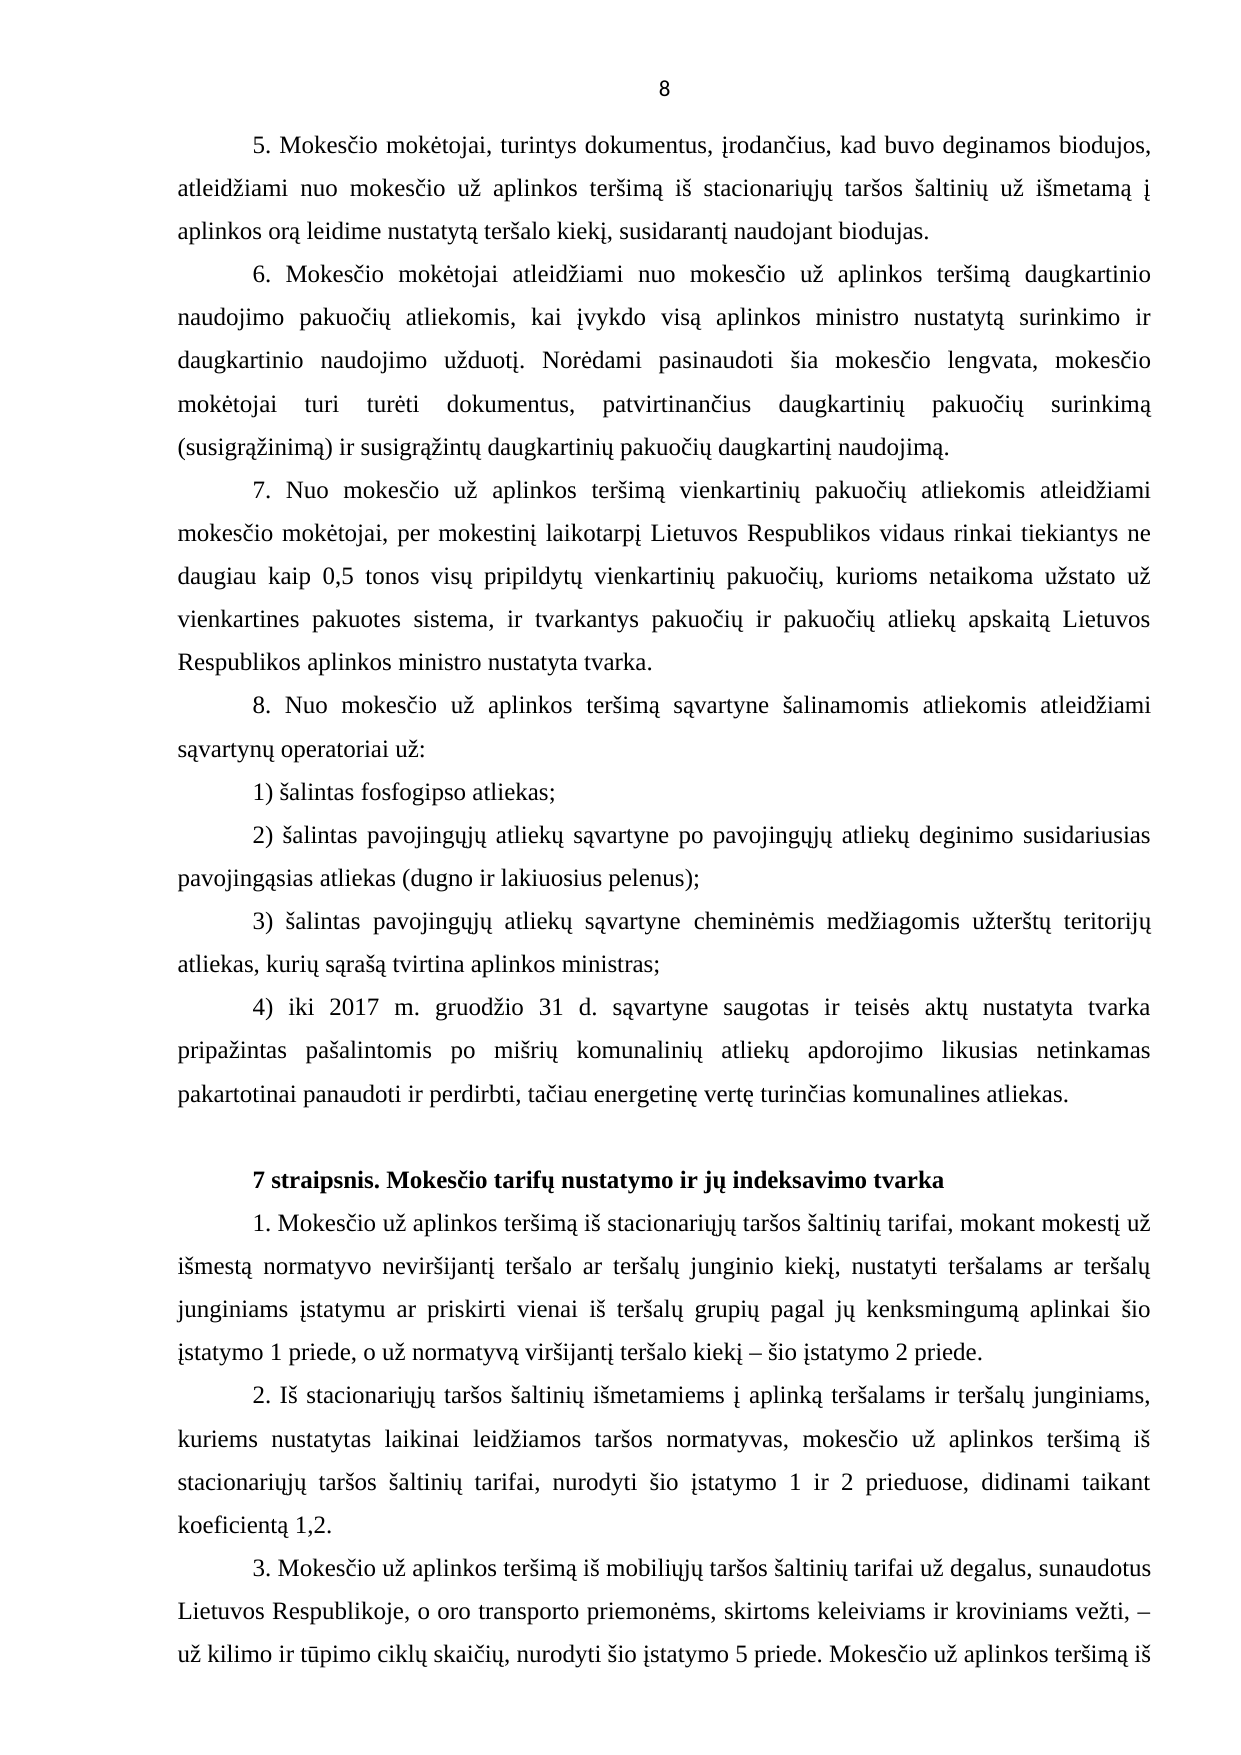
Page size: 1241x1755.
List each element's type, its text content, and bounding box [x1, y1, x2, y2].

text 1) šalintas fosfogipso atliekas; [177, 777, 1152, 806]
text 5. Mokesčio mokėtojai, turintys dokumentus, įrodančius, kad buvo deginamos biodujos, atleidžiami nuo mokesčio už aplinkos teršimą iš stacionariųjų taršos šaltinių už išmetamą į aplinkos orą leidime nustatytą teršalo kiekį, susidarantį naudojant biodujas. [177, 130, 1152, 245]
text 6. Mokesčio mokėtojai atleidžiami nuo mokesčio už aplinkos teršimą daugkartinio naudojimo pakuočių atliekomis, kai įvykdo visą aplinkos ministro nustatytą surinkimo ir daugkartinio naudojimo užduotį. Norėdami pasinaudoti šia mokesčio lengvata, mokesčio mokėtojai turi turėti dokumentus, patvirtinančius daugkartinių pakuočių surinkimą (susigrąžinimą) ir susigrąžintų daugkartinių pakuočių daugkartinį naudojimą. [177, 259, 1152, 461]
text 3) šalintas pavojingųjų atliekų sąvartyne cheminėmis medžiagomis užterštų teritorijų atliekas, kurių sąrašą tvirtina aplinkos ministras; [177, 906, 1152, 978]
text 2. Iš stacionariųjų taršos šaltinių išmetamiems į aplinką teršalams ir teršalų junginiams, kuriems nustatytas laikinai leidžiamos taršos normatyvas, mokesčio už aplinkos teršimą iš stacionariųjų taršos šaltinių tarifai, nurodyti šio įstatymo 1 ir 2 prieduose, didinami taikant koeficientą 1,2. [177, 1381, 1152, 1539]
text 7. Nuo mokesčio už aplinkos teršimą vienkartinių pakuočių atliekomis atleidžiami mokesčio mokėtojai, per mokestinį laikotarpį Lietuvos Respublikos vidaus rinkai tiekiantys ne daugiau kaip 0,5 tonos visų pripildytų vienkartinių pakuočių, kurioms netaikoma užstato už vienkartines pakuotes sistema, ir tvarkantys pakuočių ir pakuočių atliekų apskaitą Lietuvos Respublikos aplinkos ministro nustatyta tvarka. [177, 475, 1152, 676]
text 2) šalintas pavojingųjų atliekų sąvartyne po pavojingųjų atliekų deginimo susidariusias pavojingąsias atliekas (dugno ir lakiuosius pelenus); [177, 820, 1152, 892]
text 1. Mokesčio už aplinkos teršimą iš stacionariųjų taršos šaltinių tarifai, mokant mokestį už išmestą normatyvo neviršijantį teršalo ar teršalų junginio kiekį, nustatyti teršalams ar teršalų junginiams įstatymu ar priskirti vienai iš teršalų grupių pagal jų kenksmingumą aplinkai šio įstatymo 1 priede, o už normatyvą viršijantį teršalo kiekį – šio įstatymo 2 priede. [177, 1208, 1152, 1366]
text 4) iki 2017 m. gruodžio 31 d. sąvartyne saugotas ir teisės aktų nustatyta tvarka pripažintas pašalintomis po mišrių komunalinių atliekų apdorojimo likusias netinkamas pakartotinai panaudoti ir perdirbti, tačiau energetinę vertę turinčias komunalines atliekas. [177, 992, 1152, 1107]
text 7 straipsnis. Mokesčio tarifų nustatymo ir jų indeksavimo tvarka [177, 1165, 1152, 1194]
text 8. Nuo mokesčio už aplinkos teršimą sąvartyne šalinamomis atliekomis atleidžiami sąvartynų operatoriai už: [177, 691, 1152, 762]
text 3. Mokesčio už aplinkos teršimą iš mobiliųjų taršos šaltinių tarifai už degalus, sunaudotus Lietuvos Respublikoje, o oro transporto priemonėms, skirtoms keleiviams ir kroviniams vežti, – už kilimo ir tūpimo ciklų skaičių, nurodyti šio įstatymo 5 priede. Mokesčio už aplinkos teršimą iš [177, 1553, 1152, 1668]
